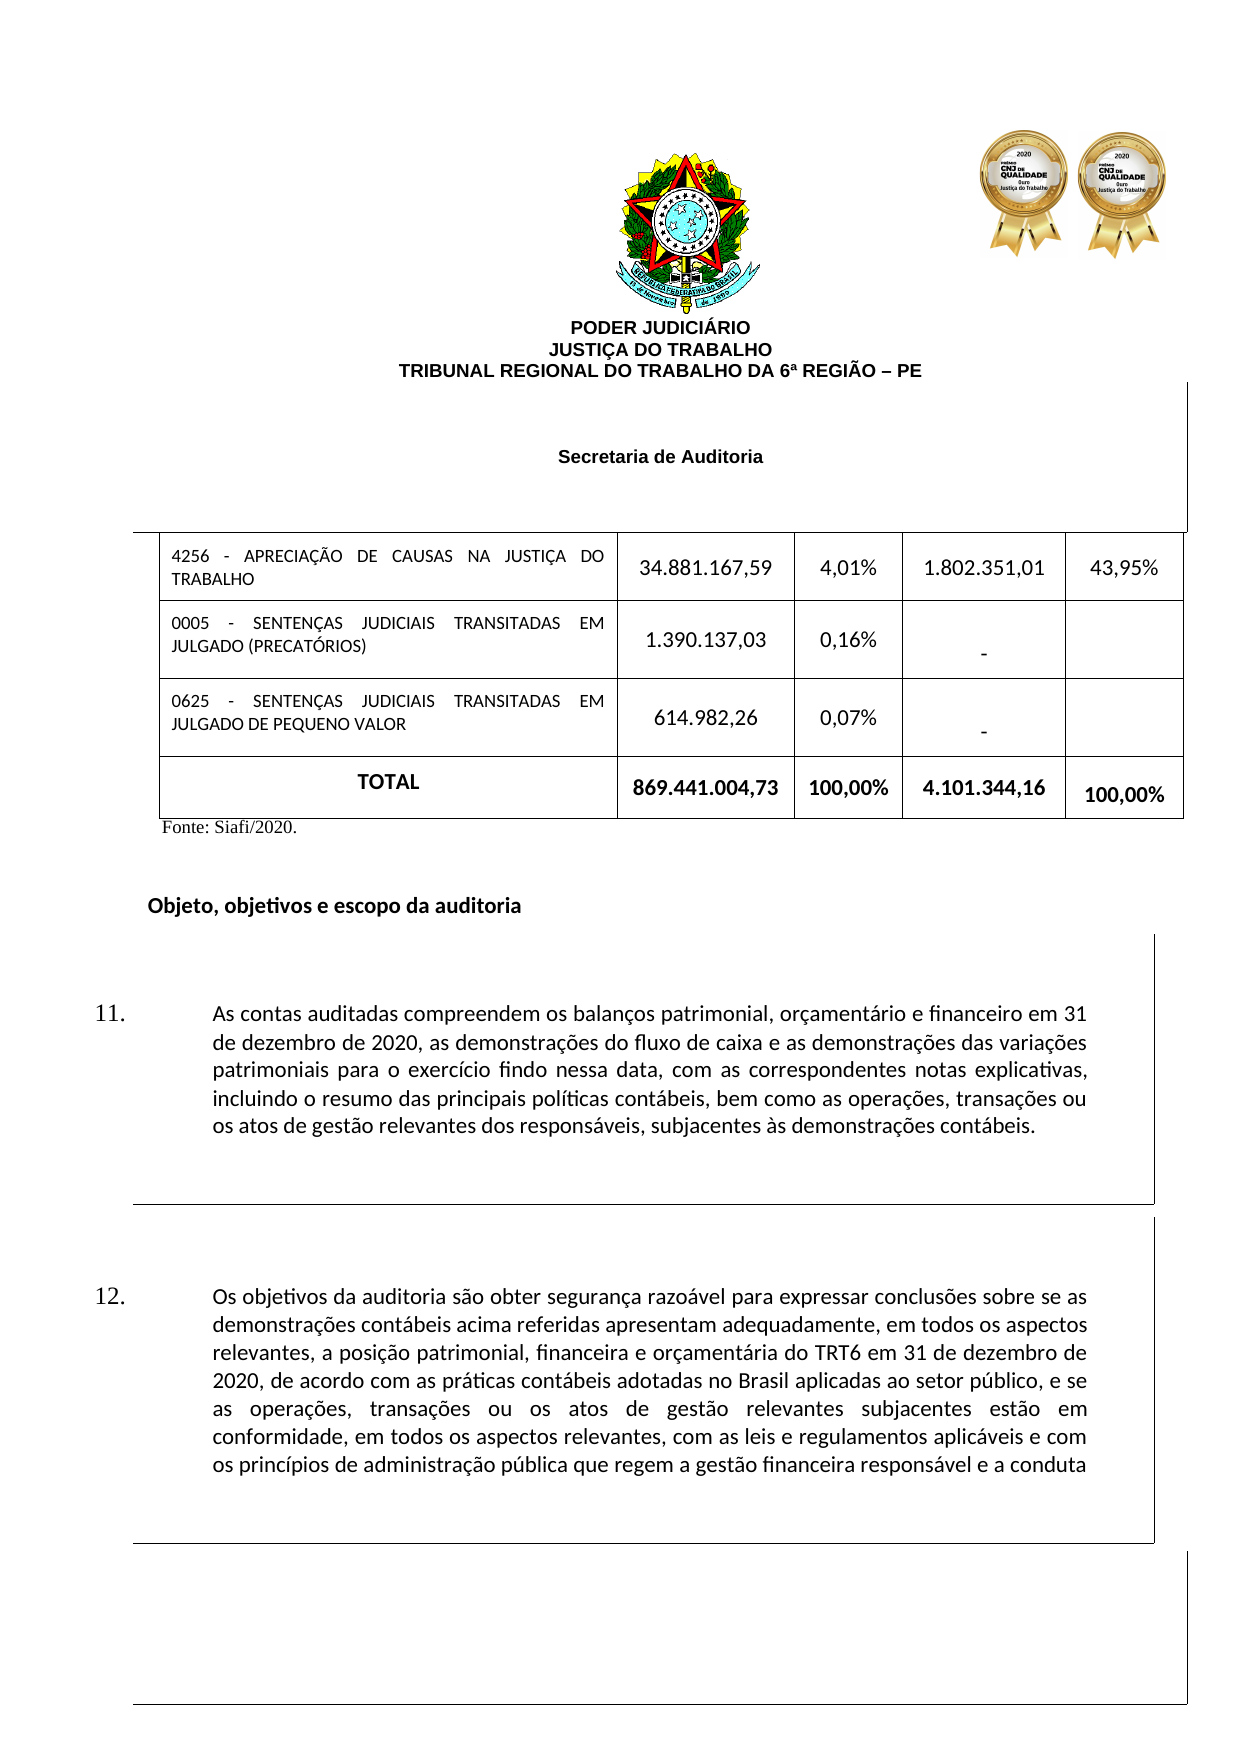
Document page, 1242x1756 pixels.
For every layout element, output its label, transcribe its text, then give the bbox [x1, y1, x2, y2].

table_cell 1.390.137,03 [618, 601, 794, 678]
table_cell 100,00% [795, 757, 902, 818]
table_cell 34.881.167,59 [618, 533, 794, 600]
list Os objetivos da auditoria são obter segurança razoável para expressar conclusões sobre se as demonstrações contábeis acima referidas apresentam adequadamente, em todos os aspectos relevantes, a posição patrimonial, financeira e orçamentária do TRT6 em 31 de dezembro de 2020, de acordo com as práticas contábeis adotadas no Brasil aplicadas ao setor público, e se as operações, transações ou os atos de gestão relevantes subjacentes estão em conformidade, em todos os aspectos relevantes, com as leis e regulamentos aplicáveis e com os princípios de administração pública que regem a gestão financeira responsável e a conduta [133, 1217, 1154, 1543]
table_cell - [903, 679, 1065, 756]
subtitle Objeto, objetivos e escopo da auditoria [133, 891, 1187, 919]
table_cell 0005 - SENTENÇAS JUDICIAIS TRANSITADAS EM JULGADO (PRECATÓRIOS) [160, 601, 617, 678]
table_cell 43,95% [1066, 533, 1183, 600]
table_cell 614.982,26 [618, 679, 794, 756]
table_cell 869.441.004,73 [618, 757, 794, 818]
table_cell 4.101.344,16 [903, 757, 1065, 818]
text Fonte: Siafi/2020. [133, 819, 1187, 838]
table_cell 4256 - APRECIAÇÃO DE CAUSAS NA JUSTIÇA DO TRABALHO [160, 533, 617, 600]
table_cell [1066, 679, 1183, 756]
table_cell [1066, 601, 1183, 678]
table_cell 1.802.351,01 [903, 533, 1065, 600]
table_cell 4,01% [795, 533, 902, 600]
table_cell 0625 - SENTENÇAS JUDICIAIS TRANSITADAS EM JULGADO DE PEQUENO VALOR [160, 679, 617, 756]
table_cell TOTAL [160, 757, 617, 818]
table_cell - [903, 601, 1065, 678]
list As contas auditadas compreendem os balanços patrimonial, orçamentário e financeiro em 31 de dezembro de 2020, as demonstrações do fluxo de caixa e as demonstrações das variações patrimoniais para o exercício findo nessa data, com as correspondentes notas explicativas, incluindo o resumo das principais políticas contábeis, bem como as operações, transações ou os atos de gestão relevantes dos responsáveis, subjacentes às demonstrações contábeis. [133, 934, 1154, 1204]
table_cell 100,00% [1066, 757, 1183, 818]
table_cell 0,07% [795, 679, 902, 756]
table_cell 0,16% [795, 601, 902, 678]
